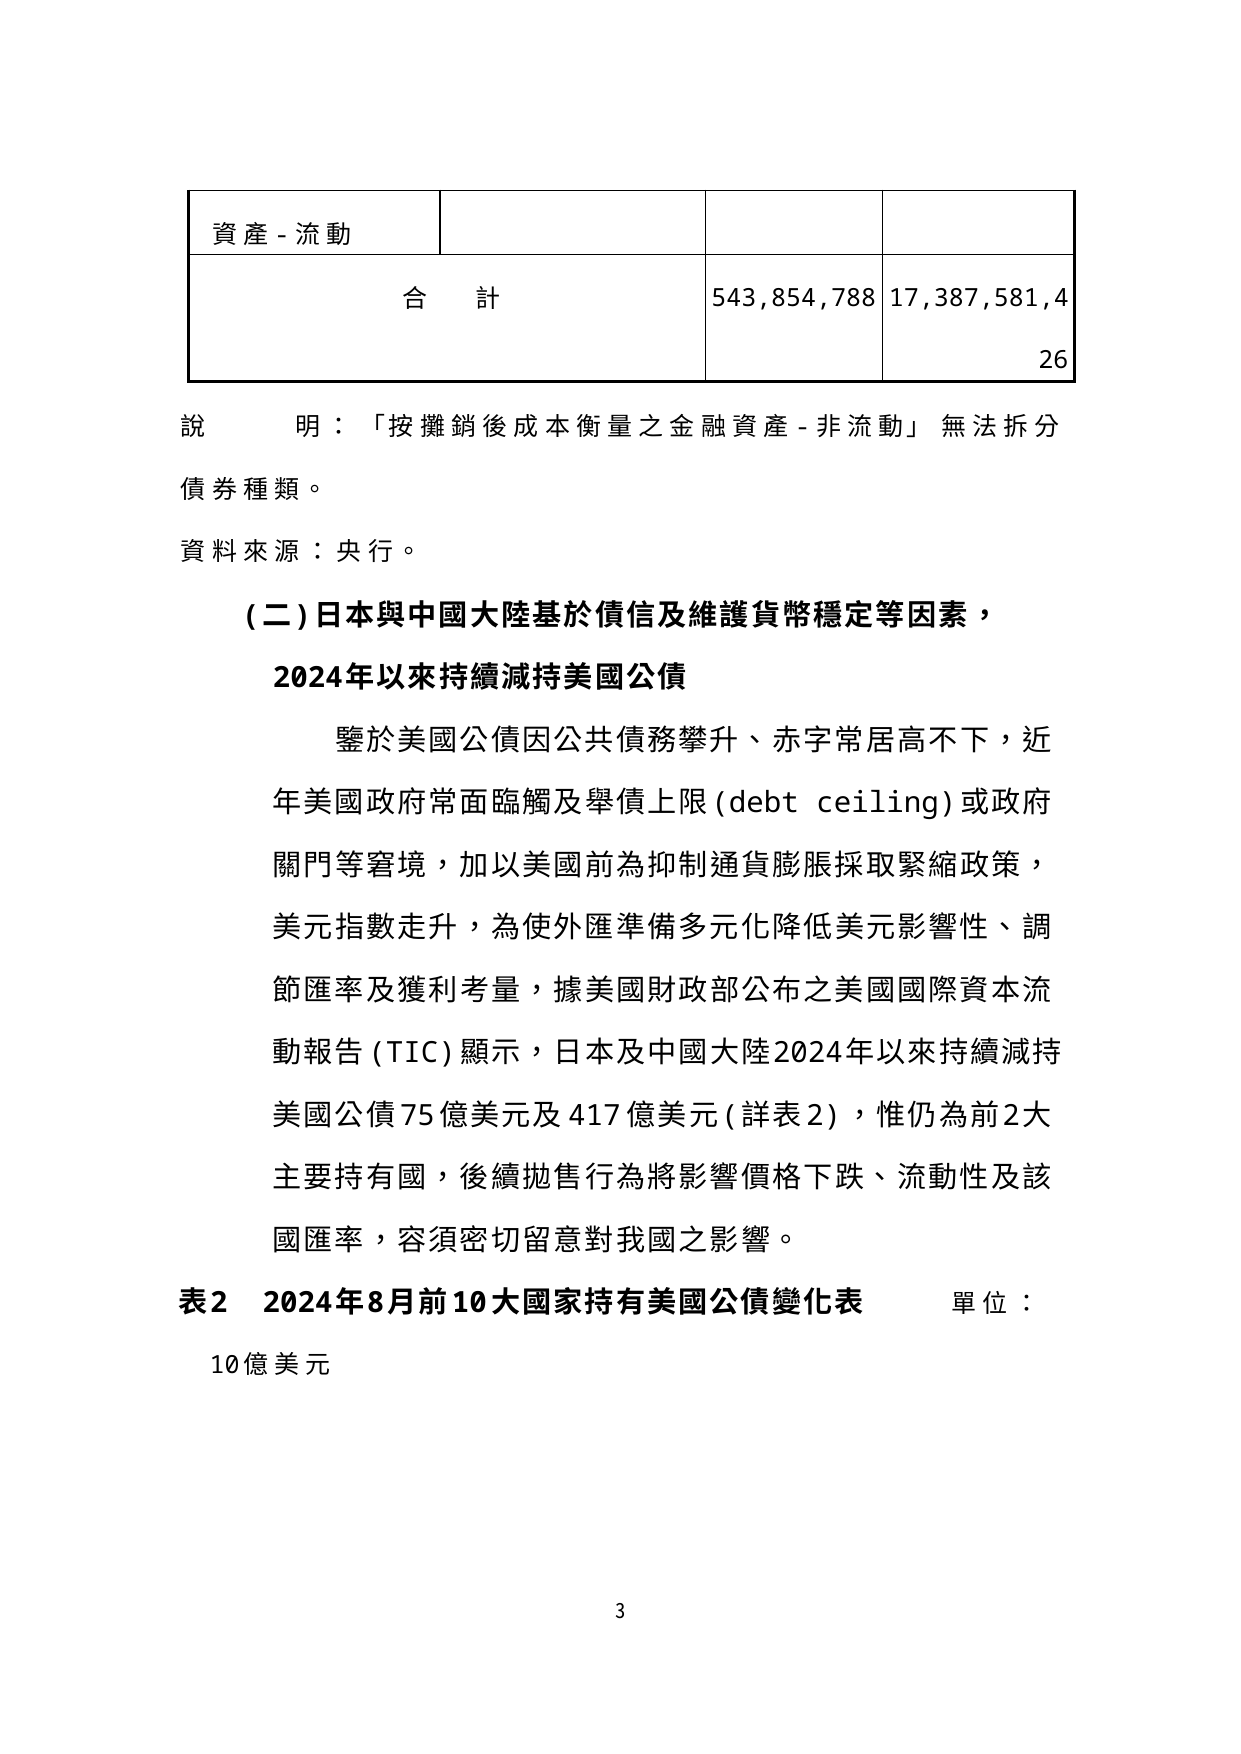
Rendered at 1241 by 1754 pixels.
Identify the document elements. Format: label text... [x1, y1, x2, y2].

table_cell [883, 191, 1073, 253]
table_cell [706, 191, 882, 253]
table_cell 合 計 [190, 255, 705, 380]
table_cell [441, 191, 705, 253]
text 鑒於美國公債因公共債務攀升、赤字常居高不下，近年美國政府常面臨觸及舉債上限(debt ceiling)或政府關門等窘境，加以美國前為抑制通貨膨脹採取緊縮政策，美元指數走升，為使外匯準備多元化降低美元影響性、調節匯率及獲利考量，據美國財政部公布之美國國際資本流動報告(TIC)顯示，日本及中國大陸2024年以來持續減持美國公債75億美元及417億美元(詳表2)，惟仍為前2大主要持有國，後續拋售行為將影響價格下跌、流動性及該國匯率，容須密切留意對我國之影響。 [266, 696, 1063, 1258]
table_cell 資產-流動 [190, 191, 439, 253]
table_cell 17,387,581,426 [883, 255, 1073, 380]
table_cell 543,854,788 [706, 255, 882, 380]
text 表2 2024年8月前10大國家持有美國公債變化表 單位：10億美元 [177, 1258, 1063, 1383]
text 說 明：「按攤銷後成本衡量之金融資產-非流動」無法拆分債券種類。 [177, 383, 1063, 508]
text (二)日本與中國大陸基於債信及維護貨幣穩定等因素，2024年以來持續減持美國公債 [236, 571, 1063, 696]
text 資料來源：央行。 [177, 508, 1063, 571]
